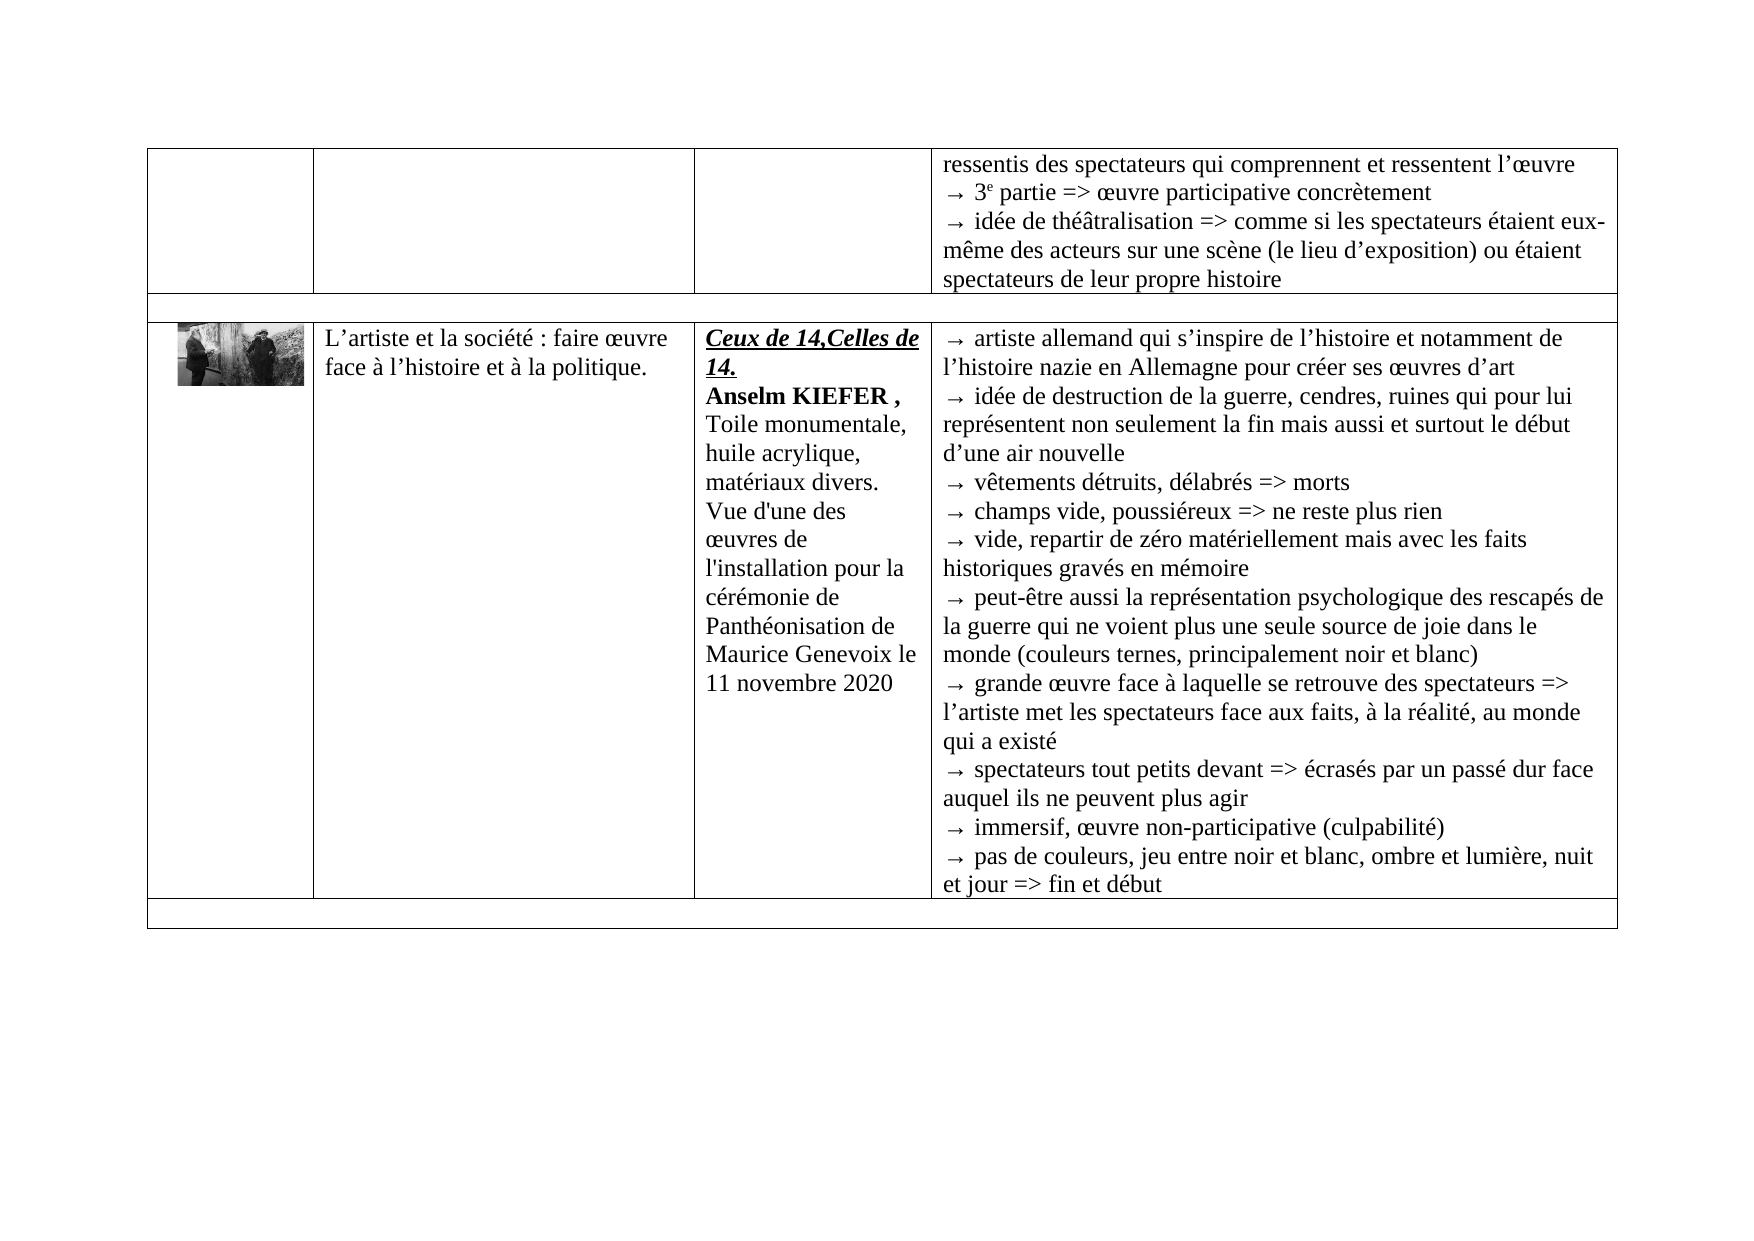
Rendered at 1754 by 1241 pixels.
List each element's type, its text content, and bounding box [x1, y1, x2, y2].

table_cell [695, 149, 931, 292]
table_cell [148, 149, 313, 292]
table_cell Ceux de 14,Celles de 14. Anselm KIEFER , Toile monumentale, huile acrylique, matériaux divers. Vue d'une des œuvres de l'installation pour la cérémonie de Panthéonisation de Maurice Genevoix le 11 novembre 2020 [695, 323, 931, 898]
table_cell [148, 294, 1617, 322]
table_cell [148, 323, 313, 898]
picture [177, 323, 305, 386]
table_cell L’artiste et la société : faire œuvre face à l’histoire et à la politique. [314, 323, 694, 898]
table_cell ressentis des spectateurs qui comprennent et ressentent l’œuvre → 3e partie => œuvre participative concrètement → idée de théâtralisation => comme si les spectateurs étaient eux-même des acteurs sur une scène (le lieu d’exposition) ou étaient spectateurs de leur propre histoire [932, 149, 1617, 292]
table_cell [314, 149, 694, 292]
table_cell → artiste allemand qui s’inspire de l’histoire et notamment de l’histoire nazie en Allemagne pour créer ses œuvres d’art → idée de destruction de la guerre, cendres, ruines qui pour lui représentent non seulement la fin mais aussi et surtout le début d’une air nouvelle → vêtements détruits, délabrés => morts → champs vide, poussiéreux => ne reste plus rien → vide, repartir de zéro matériellement mais avec les faits historiques gravés en mémoire → peut-être aussi la représentation psychologique des rescapés de la guerre qui ne voient plus une seule source de joie dans le monde (couleurs ternes, principalement noir et blanc) → grande œuvre face à laquelle se retrouve des spectateurs => l’artiste met les spectateurs face aux faits, à la réalité, au monde qui a existé → spectateurs tout petits devant => écrasés par un passé dur face auquel ils ne peuvent plus agir → immersif, œuvre non-participative (culpabilité) → pas de couleurs, jeu entre noir et blanc, ombre et lumière, nuit et jour => fin et début [932, 323, 1617, 898]
table_cell [148, 899, 1617, 928]
